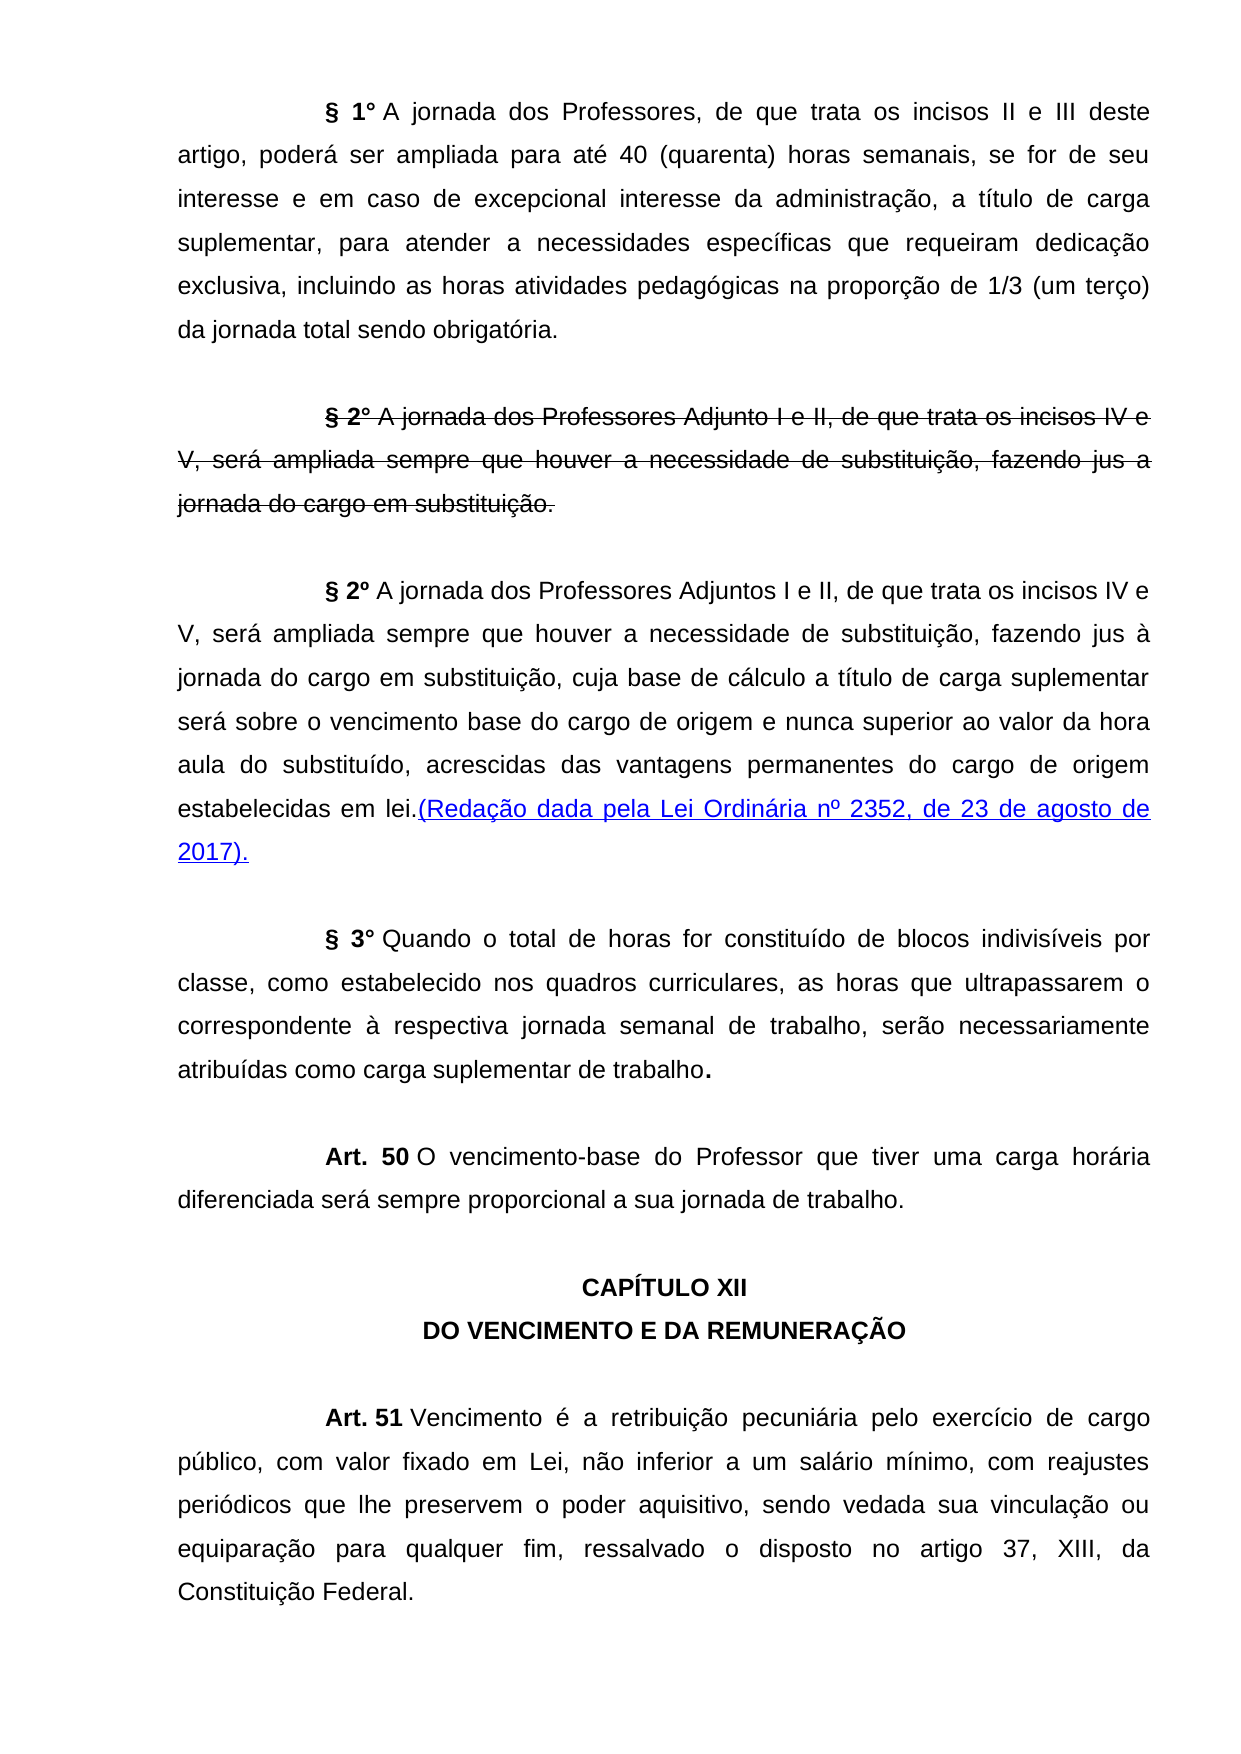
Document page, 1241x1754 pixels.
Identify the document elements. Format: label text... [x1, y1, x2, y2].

text Art. 50 O vencimento-base do Professor que tiver uma carga horária diferenciada será sempre proporcional a sua jornada de trabalho. [177, 1142, 1152, 1214]
text § 3° Quando o total de horas for constituído de blocos indivisíveis por classe, como estabelecido nos quadros curriculares, as horas que ultrapassarem o correspondente à respectiva jornada semanal de trabalho, serão necessariamente atribuídas como carga suplementar de trabalho. [177, 924, 1152, 1084]
text § 2º A jornada dos Professores Adjuntos I e II, de que trata os incisos IV e V, será ampliada sempre que houver a necessidade de substituição, fazendo jus à jornada do cargo em substituição, cuja base de cálculo a título de carga suplementar será sobre o vencimento base do cargo de origem e nunca superior ao valor da hora aula do substituído, acrescidas das vantagens permanentes do cargo de origem estabelecidas em lei.(Redação dada pela Lei Ordinária nº 2352, de 23 de agosto de 2017). [177, 576, 1152, 866]
text § 1° A jornada dos Professores, de que trata os incisos II e III deste artigo, poderá ser ampliada para até 40 (quarenta) horas semanais, se for de seu interesse e em caso de excepcional interesse da administração, a título de carga suplementar, para atender a necessidades específicas que requeiram dedicação exclusiva, incluindo as horas atividades pedagógicas na proporção de 1/3 (um terço) da jornada total sendo obrigatória. [177, 97, 1152, 344]
text Art. 51 Vencimento é a retribuição pecuniária pelo exercício de cargo público, com valor fixado em Lei, não inferior a um salário mínimo, com reajustes periódicos que lhe preservem o poder aquisitivo, sendo vedada sua vinculação ou equiparação para qualquer fim, ressalvado o disposto no artigo 37, XIII, da Constituição Federal. [177, 1403, 1152, 1606]
subtitle DO VENCIMENTO E DA REMUNERAÇÃO [177, 1316, 1152, 1345]
text § 2° A jornada dos Professores Adjunto I e II, de que trata os incisos IV e V, será ampliada sempre que houver a necessidade de substituição, fazendo jus a jornada do cargo em substituição. [177, 402, 1152, 461]
text § 2° A jornada dos Professores Adjunto I e II, de que trata os incisos IV e V, será ampliada sempre que houver a necessidade de substituição, fazendo jus a jornada do cargo em substituição. [177, 462, 1152, 518]
subtitle CAPÍTULO XII [177, 1272, 1152, 1302]
